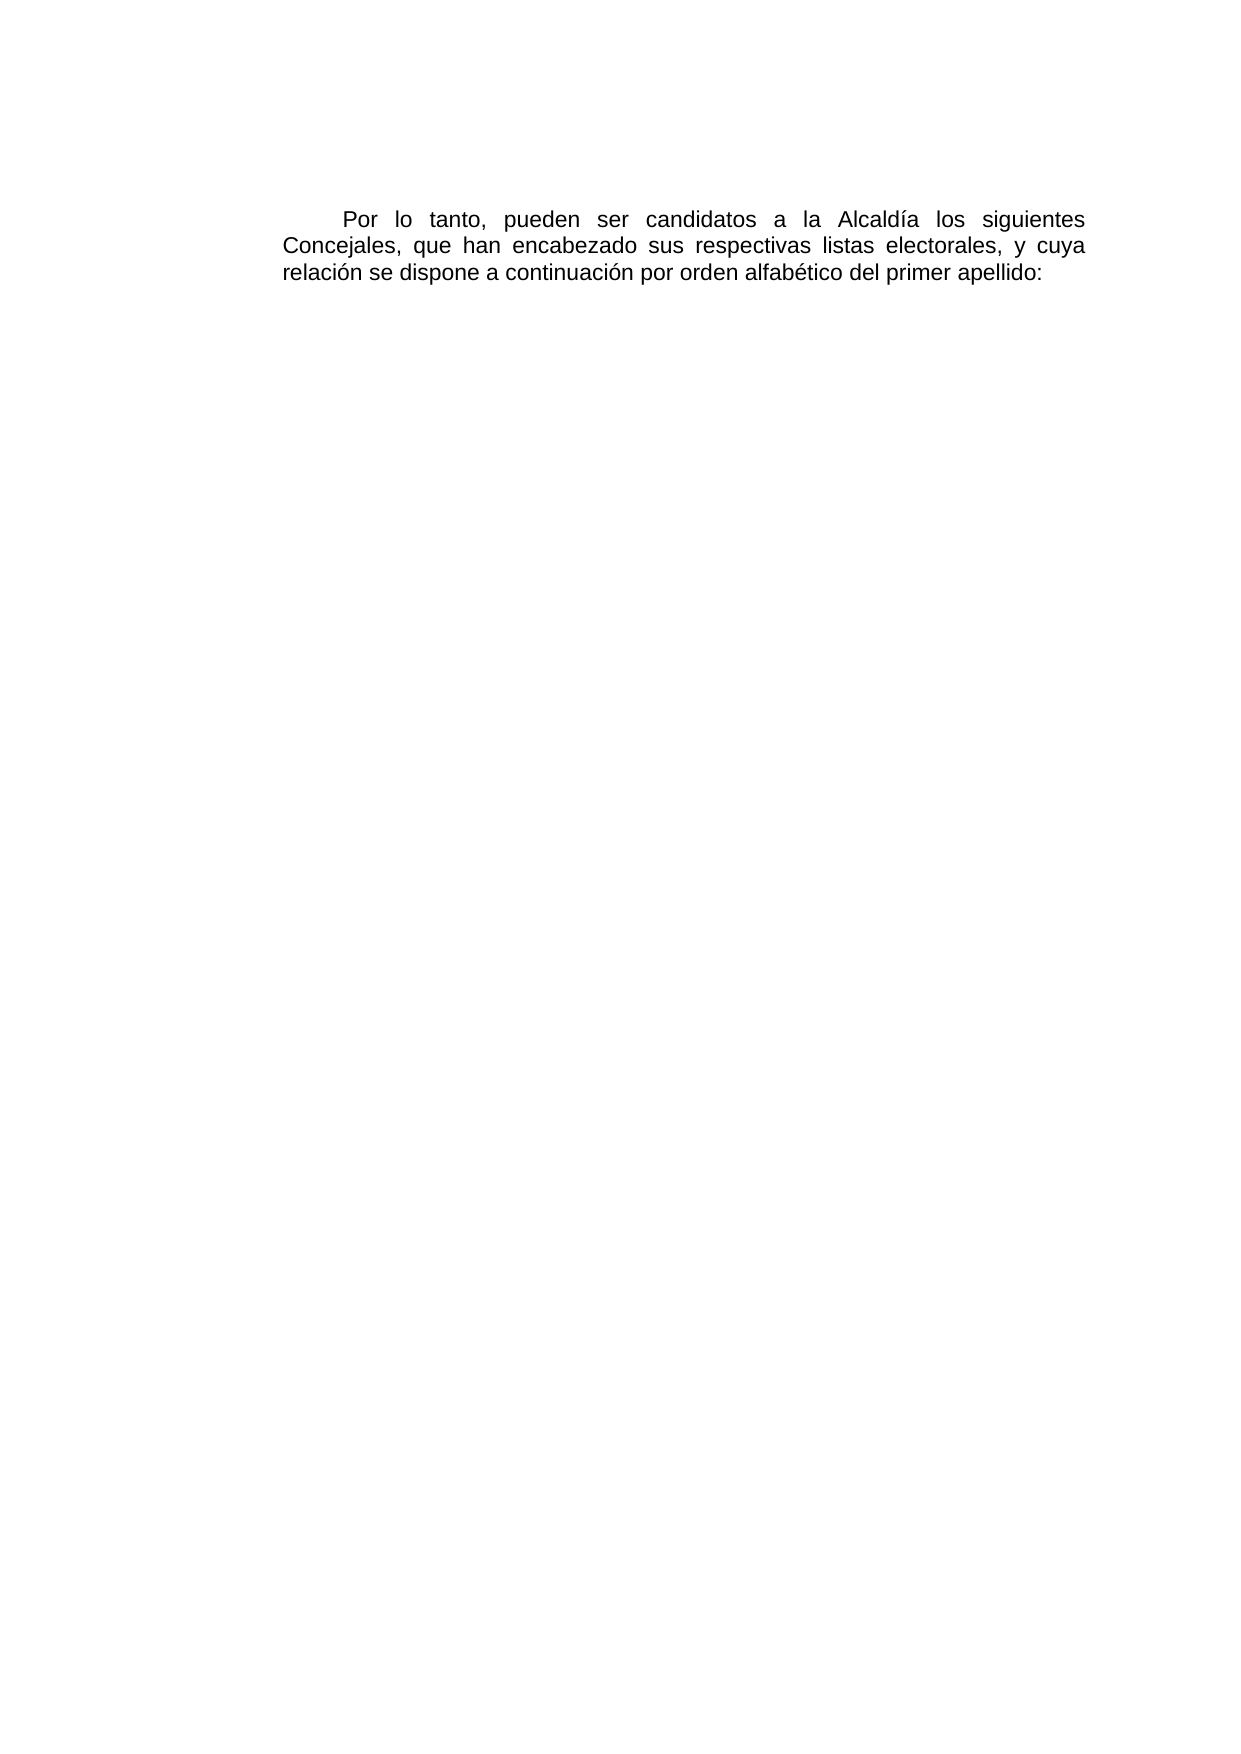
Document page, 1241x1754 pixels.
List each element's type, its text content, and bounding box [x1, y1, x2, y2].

text Por lo tanto, pueden ser candidatos a la Alcaldía los siguientes Concejales, que han encabezado sus respectivas listas electorales, y cuya relación se dispone a continuación por orden alfabético del primer apellido: [282, 206, 1086, 286]
